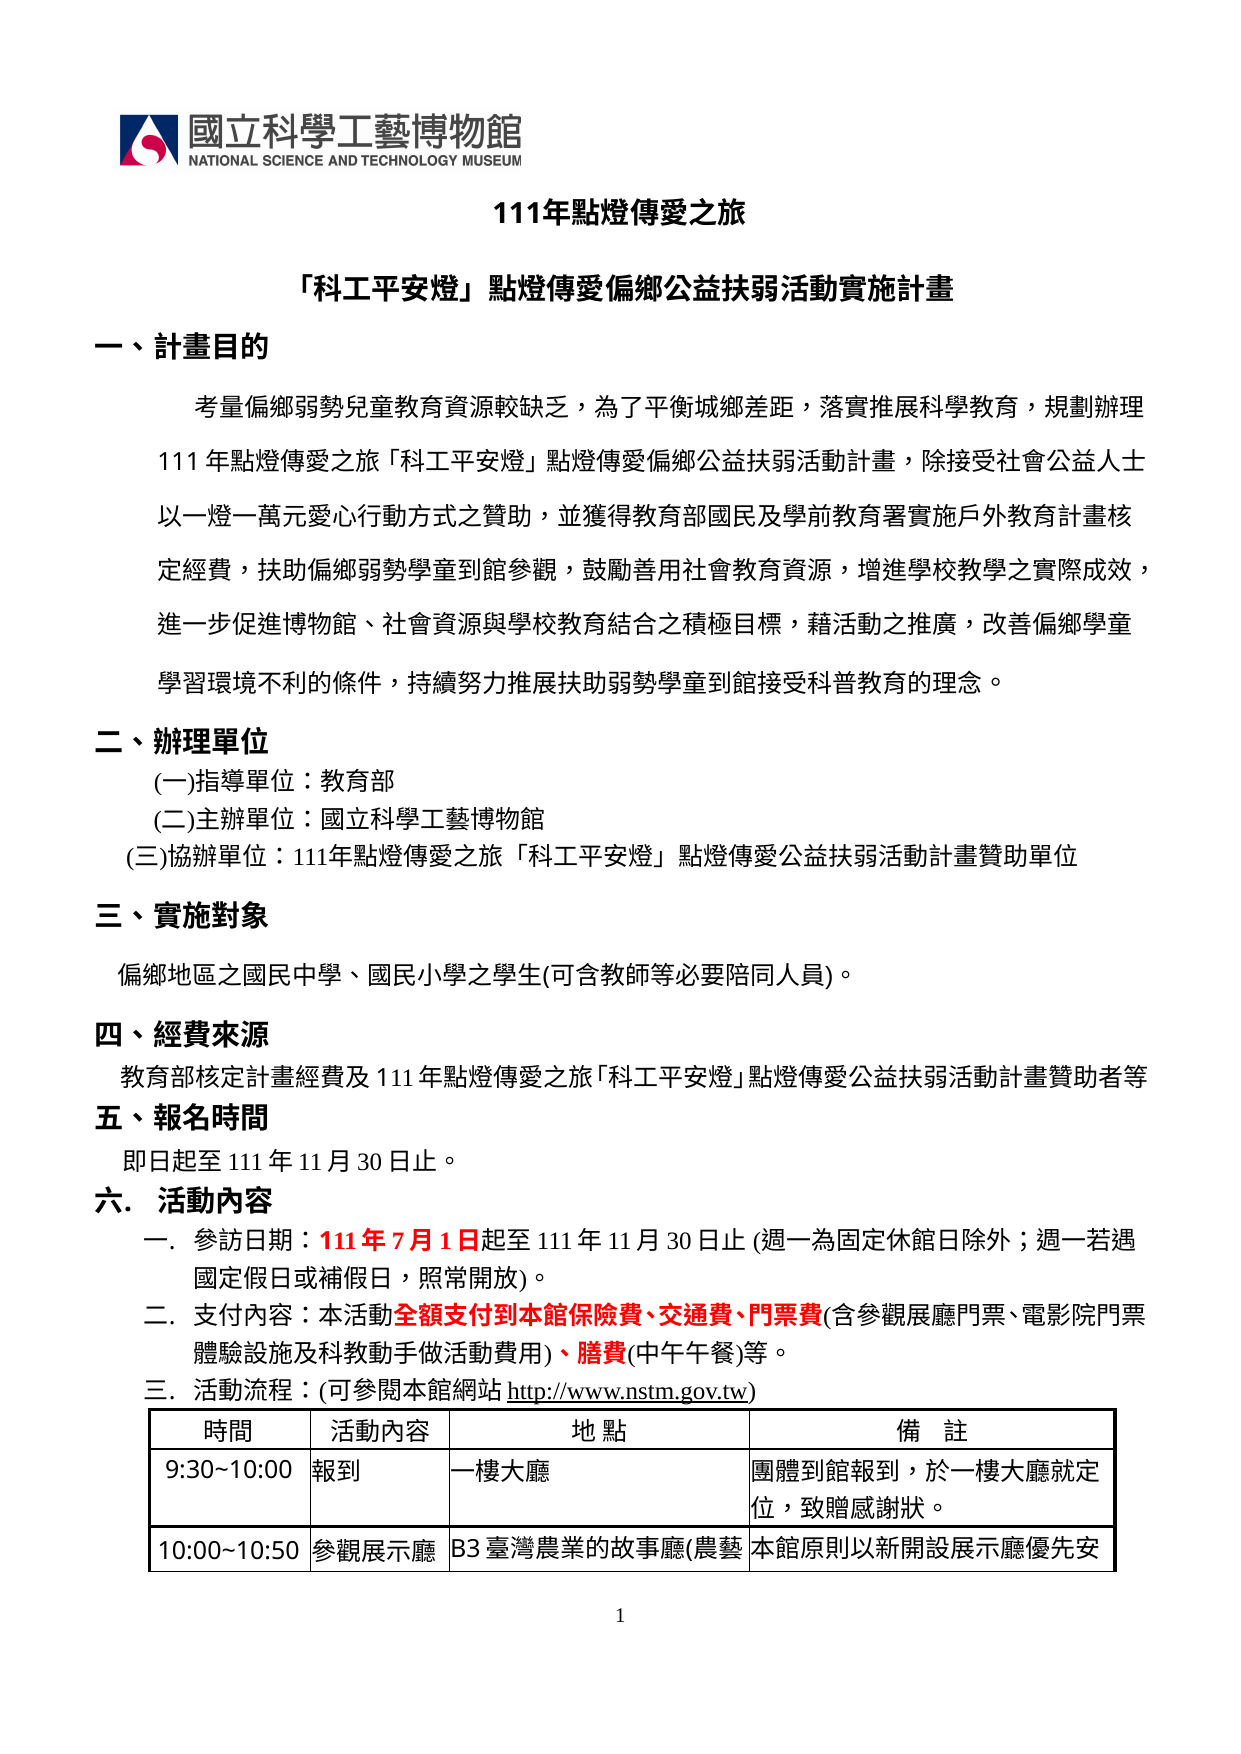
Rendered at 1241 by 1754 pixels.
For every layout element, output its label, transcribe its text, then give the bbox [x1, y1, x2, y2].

table_cell 一樓大廳 [450, 1450, 749, 1525]
table_cell B3臺灣農業的故事廳(農藝 [450, 1528, 749, 1571]
table_header 活動內容 [311, 1411, 449, 1448]
subtitle 教育部核定計畫經費及111年點燈傳愛之旅「科工平安燈」點燈傳愛公益扶弱活動計畫贊助者等。 [94, 1053, 1146, 1095]
table_cell 10:00~10:50 [151, 1528, 310, 1571]
subtitle 二、辦理單位 [94, 719, 1146, 761]
subtitle 活動內容 [94, 1178, 1146, 1220]
table_cell 9:30~10:00 [151, 1450, 310, 1525]
table_cell 參觀展示廳 [311, 1528, 449, 1571]
subtitle 四、經費來源 [94, 1012, 1146, 1053]
table_header 地 點 [450, 1411, 749, 1448]
table_cell 團體到館報到，於一樓大廳就定位，致贈感謝狀。 [750, 1450, 1113, 1525]
subtitle 一、計畫目的 [94, 324, 1146, 366]
list 活動流程：(可參閱本館網站http://www.nstm.gov.tw) [144, 1370, 1146, 1408]
subtitle 即日起至111年11月30日止。 [94, 1137, 1146, 1178]
table_header 時間 [151, 1411, 310, 1448]
text (三)協辦單位：111年點燈傳愛之旅「科工平安燈」點燈傳愛公益扶弱活動計畫贊助單位 [94, 836, 1144, 874]
text 111年點燈傳愛之旅 [94, 174, 1144, 249]
text (二)主辦單位：國立科學工藝博物館 [153, 799, 1146, 836]
text (一)指導單位：教育部 [124, 761, 1146, 799]
subtitle 五、報名時間 [94, 1095, 1146, 1137]
table_header 備 註 [750, 1411, 1113, 1448]
text 考量偏鄉弱勢兒童教育資源較缺乏，為了平衡城鄉差距，落實推展科學教育，規劃辦理111年點燈傳愛之旅「科工平安燈」點燈傳愛偏鄉公益扶弱活動計畫，除接受社會公益人士以一燈一萬元愛心行動方式之贊助，並獲得教育部國民及學前教育署實施戶外教育計畫核定經費，扶助偏鄉弱勢學童到館參觀，鼓勵善用社會教育資源，增進學校教學之實際成效，進一步促進博物館、社會資源與學校教育結合之積極目標，藉活動之推廣，改善偏鄉學童學習環境不利的條件，持續努力推展扶助弱勢學童到館接受科普教育的理念。 [157, 387, 1146, 700]
list 支付內容：本活動全額支付到本館保險費、交通費、門票費(含參觀展廳門票、電影院門票、體驗設施及科教動手做活動費用)、膳費(中午午餐)等。 [144, 1295, 1146, 1370]
text 「科工平安燈」點燈傳愛偏鄉公益扶弱活動實施計畫 [94, 249, 1144, 324]
text 三、實施對象 [94, 892, 1146, 935]
text 偏鄉地區之國民中學、國民小學之學生(可含教師等必要陪同人員)。 [94, 956, 1146, 992]
list 參訪日期：111年7月1日起至111年11月30日止 (週一為固定休館日除外；週一若遇國定假日或補假日，照常開放)。 [144, 1220, 1146, 1295]
table_cell 報到 [311, 1450, 449, 1525]
table_cell 本館原則以新開設展示廳優先安 [750, 1528, 1113, 1571]
